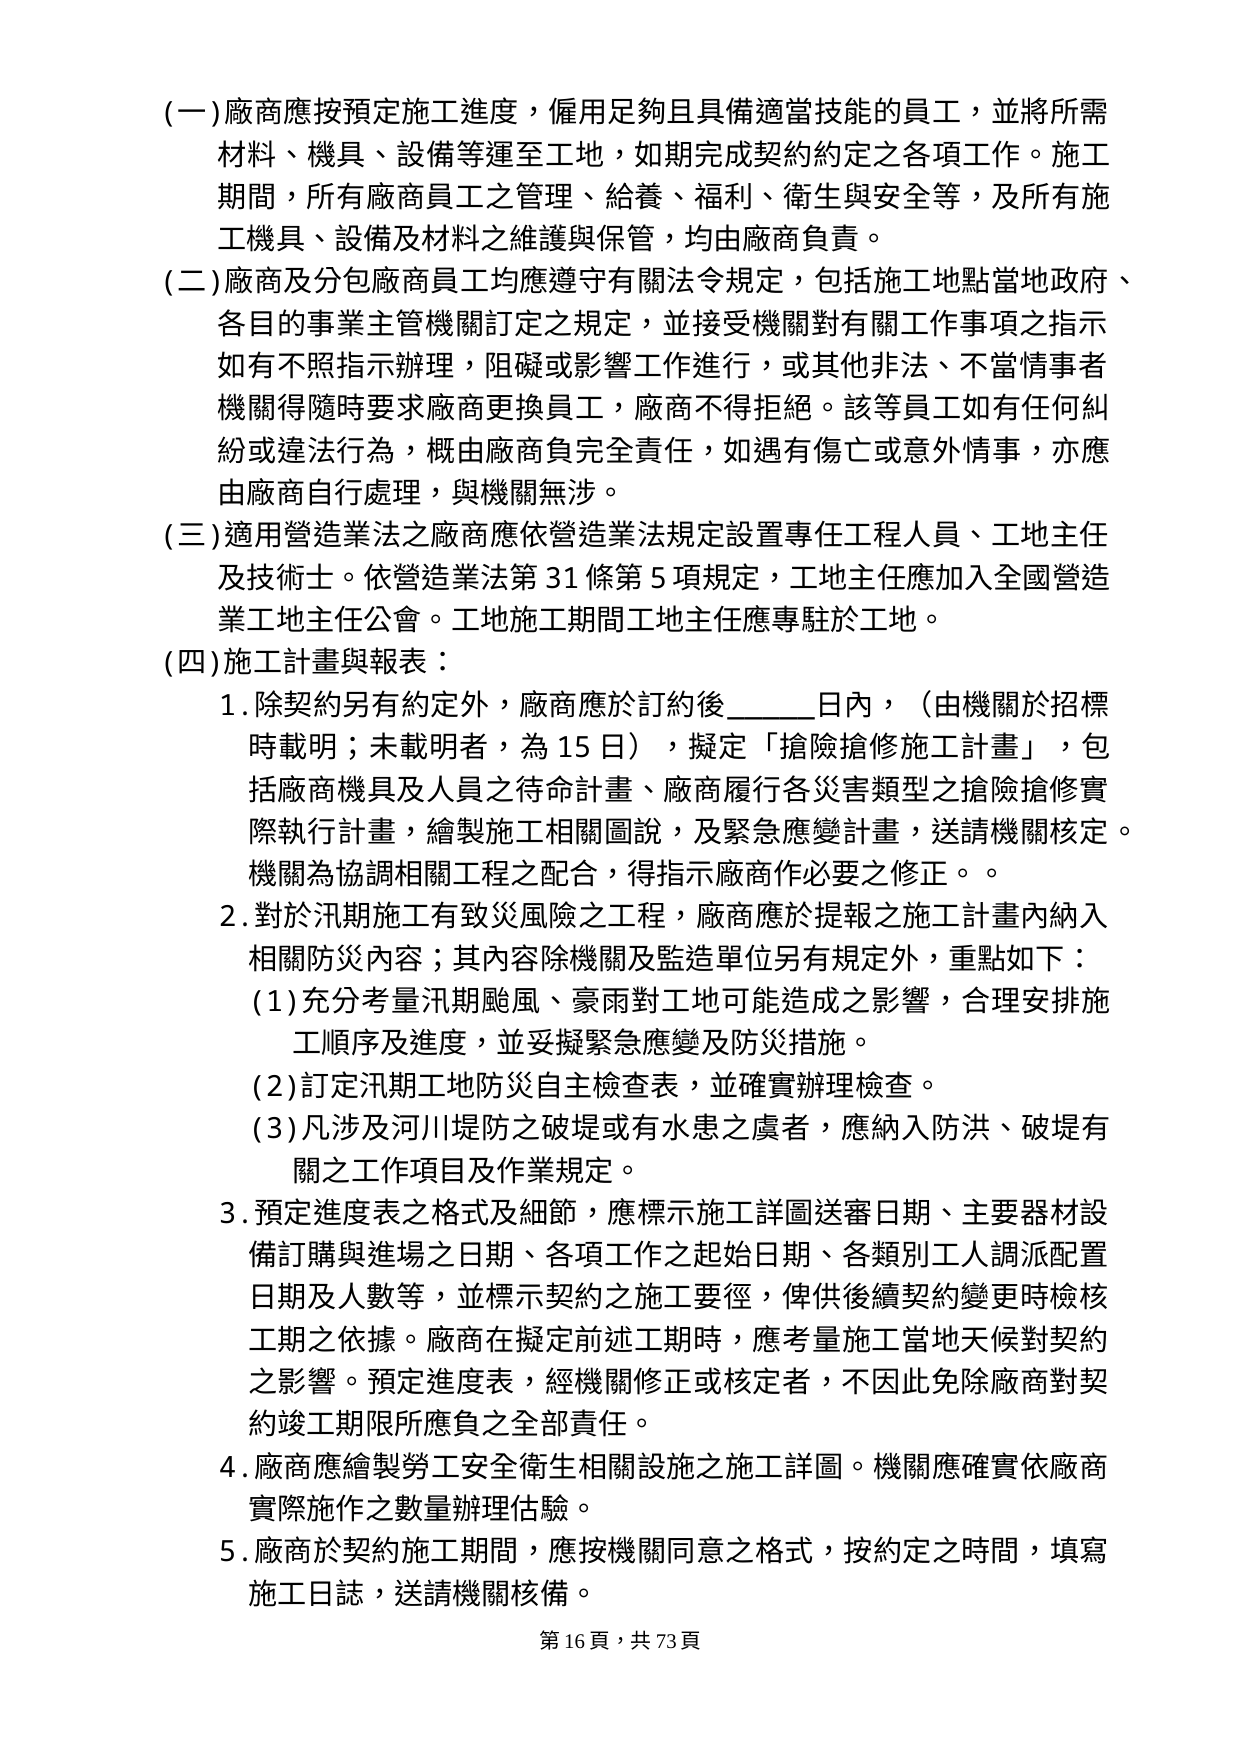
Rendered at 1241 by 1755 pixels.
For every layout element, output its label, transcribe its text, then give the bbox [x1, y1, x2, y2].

text 5.廠商於契約施工期間，應按機關同意之格式，按約定之時間，填寫施工日誌，送請機關核備。 [218, 1528, 1110, 1613]
text (二)廠商及分包廠商員工均應遵守有關法令規定，包括施工地點當地政府、各目的事業主管機關訂定之規定，並接受機關對有關工作事項之指示。如有不照指示辦理，阻礙或影響工作進行，或其他非法、不當情事者，機關得隨時要求廠商更換員工，廠商不得拒絕。該等員工如有任何糾紛或違法行為，概由廠商負完全責任，如遇有傷亡或意外情事，亦應由廠商自行處理，與機關無涉。 [159, 258, 1110, 512]
text (三)適用營造業法之廠商應依營造業法規定設置專任工程人員、工地主任及技術士。依營造業法第31條第5項規定，工地主任應加入全國營造業工地主任公會。工地施工期間工地主任應專駐於工地。 [159, 512, 1110, 639]
text (1)充分考量汛期颱風、豪雨對工地可能造成之影響，合理安排施工順序及進度，並妥擬緊急應變及防災措施。 [248, 978, 1110, 1062]
text (四)施工計畫與報表： [159, 639, 1110, 681]
text 1.除契約另有約定外，廠商應於訂約後_____日內，（由機關於招標時載明；未載明者，為15日），擬定「搶險搶修施工計畫」，包括廠商機具及人員之待命計畫、廠商履行各災害類型之搶險搶修實際執行計畫，繪製施工相關圖說，及緊急應變計畫，送請機關核定。機關為協調相關工程之配合，得指示廠商作必要之修正。。 [218, 681, 1110, 893]
text 4.廠商應繪製勞工安全衛生相關設施之施工詳圖。機關應確實依廠商實際施作之數量辦理估驗。 [218, 1443, 1110, 1528]
text (一)廠商應按預定施工進度，僱用足夠且具備適當技能的員工，並將所需材料、機具、設備等運至工地，如期完成契約約定之各項工作。施工期間，所有廠商員工之管理、給養、福利、衛生與安全等，及所有施工機具、設備及材料之維護與保管，均由廠商負責。 [159, 89, 1110, 258]
text (3)凡涉及河川堤防之破堤或有水患之虞者，應納入防洪、破堤有關之工作項目及作業規定。 [248, 1105, 1110, 1189]
text 2.對於汛期施工有致災風險之工程，廠商應於提報之施工計畫內納入相關防災內容；其內容除機關及監造單位另有規定外，重點如下： [218, 893, 1110, 978]
text (2)訂定汛期工地防災自主檢查表，並確實辦理檢查。 [248, 1062, 1110, 1105]
text 3.預定進度表之格式及細節，應標示施工詳圖送審日期、主要器材設備訂購與進場之日期、各項工作之起始日期、各類別工人調派配置日期及人數等，並標示契約之施工要徑，俾供後續契約變更時檢核工期之依據。廠商在擬定前述工期時，應考量施工當地天候對契約之影響。預定進度表，經機關修正或核定者，不因此免除廠商對契約竣工期限所應負之全部責任。 [218, 1189, 1110, 1443]
